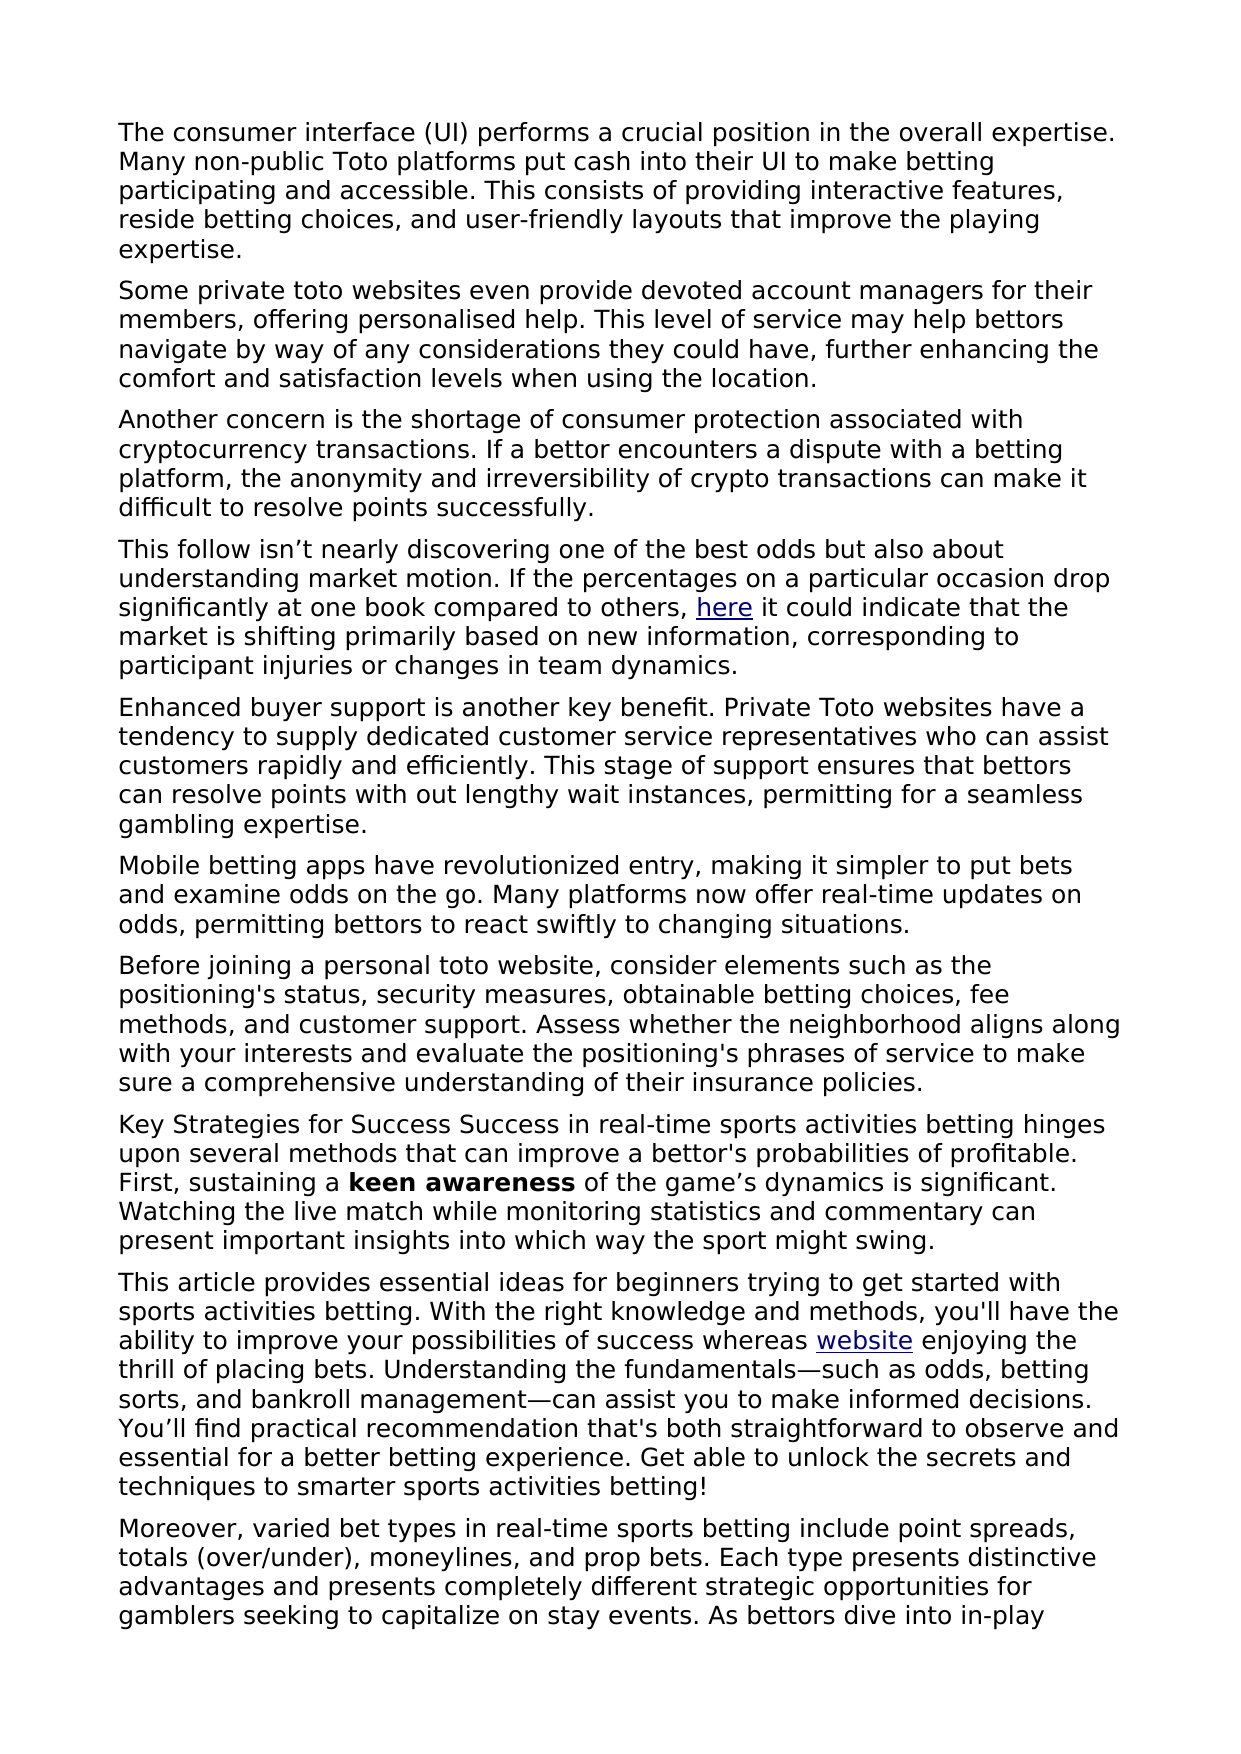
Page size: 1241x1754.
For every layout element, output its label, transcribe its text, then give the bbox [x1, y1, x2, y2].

text The consumer interface (UI) performs a crucial position in the overall expertise. Many non-public Toto platforms put cash into their UI to make betting participating and accessible. This consists of providing interactive features, reside betting choices, and user-friendly layouts that improve the playing expertise. [118, 118, 1122, 264]
text Enhanced buyer support is another key benefit. Private Toto websites have a tendency to supply dedicated customer service representatives who can assist customers rapidly and efficiently. This stage of support ensures that bettors can resolve points with out lengthy wait instances, permitting for a seamless gambling expertise. [118, 693, 1122, 839]
text Mobile betting apps have revolutionized entry, making it simpler to put bets and examine odds on the go. Many platforms now offer real-time updates on odds, permitting bettors to react swiftly to changing situations. [118, 851, 1122, 939]
text Before joining a personal toto website, consider elements such as the positioning's status, security measures, obtainable betting choices, fee methods, and customer support. Assess whether the neighborhood aligns along with your interests and evaluate the positioning's phrases of service to make sure a comprehensive understanding of their insurance policies. [118, 951, 1122, 1097]
text This follow isn’t nearly discovering one of the best odds but also about understanding market motion. If the percentages on a particular occasion drop significantly at one book compared to others, here it could indicate that the market is shifting primarily based on new information, corresponding to participant injuries or changes in team dynamics. [118, 535, 1122, 681]
text Key Strategies for Success Success in real-time sports activities betting hinges upon several methods that can improve a bettor's probabilities of profitable. First, sustaining a keen awareness of the game’s dynamics is significant. Watching the live match while monitoring statistics and commentary can present important insights into which way the sport might swing. [118, 1110, 1122, 1256]
text Moreover, varied bet types in real-time sports betting include point spreads, totals (over/under), moneylines, and prop bets. Each type presents distinctive advantages and presents completely different strategic opportunities for gamblers seeking to capitalize on stay events. As bettors dive into in-play [118, 1514, 1122, 1631]
text Some private toto websites even provide devoted account managers for their members, offering personalised help. This level of service may help bettors navigate by way of any considerations they could have, further enhancing the comfort and satisfaction levels when using the location. [118, 276, 1122, 393]
text Another concern is the shortage of consumer protection associated with cryptocurrency transactions. If a bettor encounters a dispute with a betting platform, the anonymity and irreversibility of crypto transactions can make it difficult to resolve points successfully. [118, 406, 1122, 522]
text This article provides essential ideas for beginners trying to get started with sports activities betting. With the right knowledge and methods, you'll have the ability to improve your possibilities of success whereas website enjoying the thrill of placing bets. Understanding the fundamentals—such as odds, betting sorts, and bankroll management—can assist you to make informed decisions. You’ll find practical recommendation that's both straightforward to observe and essential for a better betting experience. Get able to unlock the secrets and techniques to smarter sports activities betting! [118, 1268, 1122, 1501]
